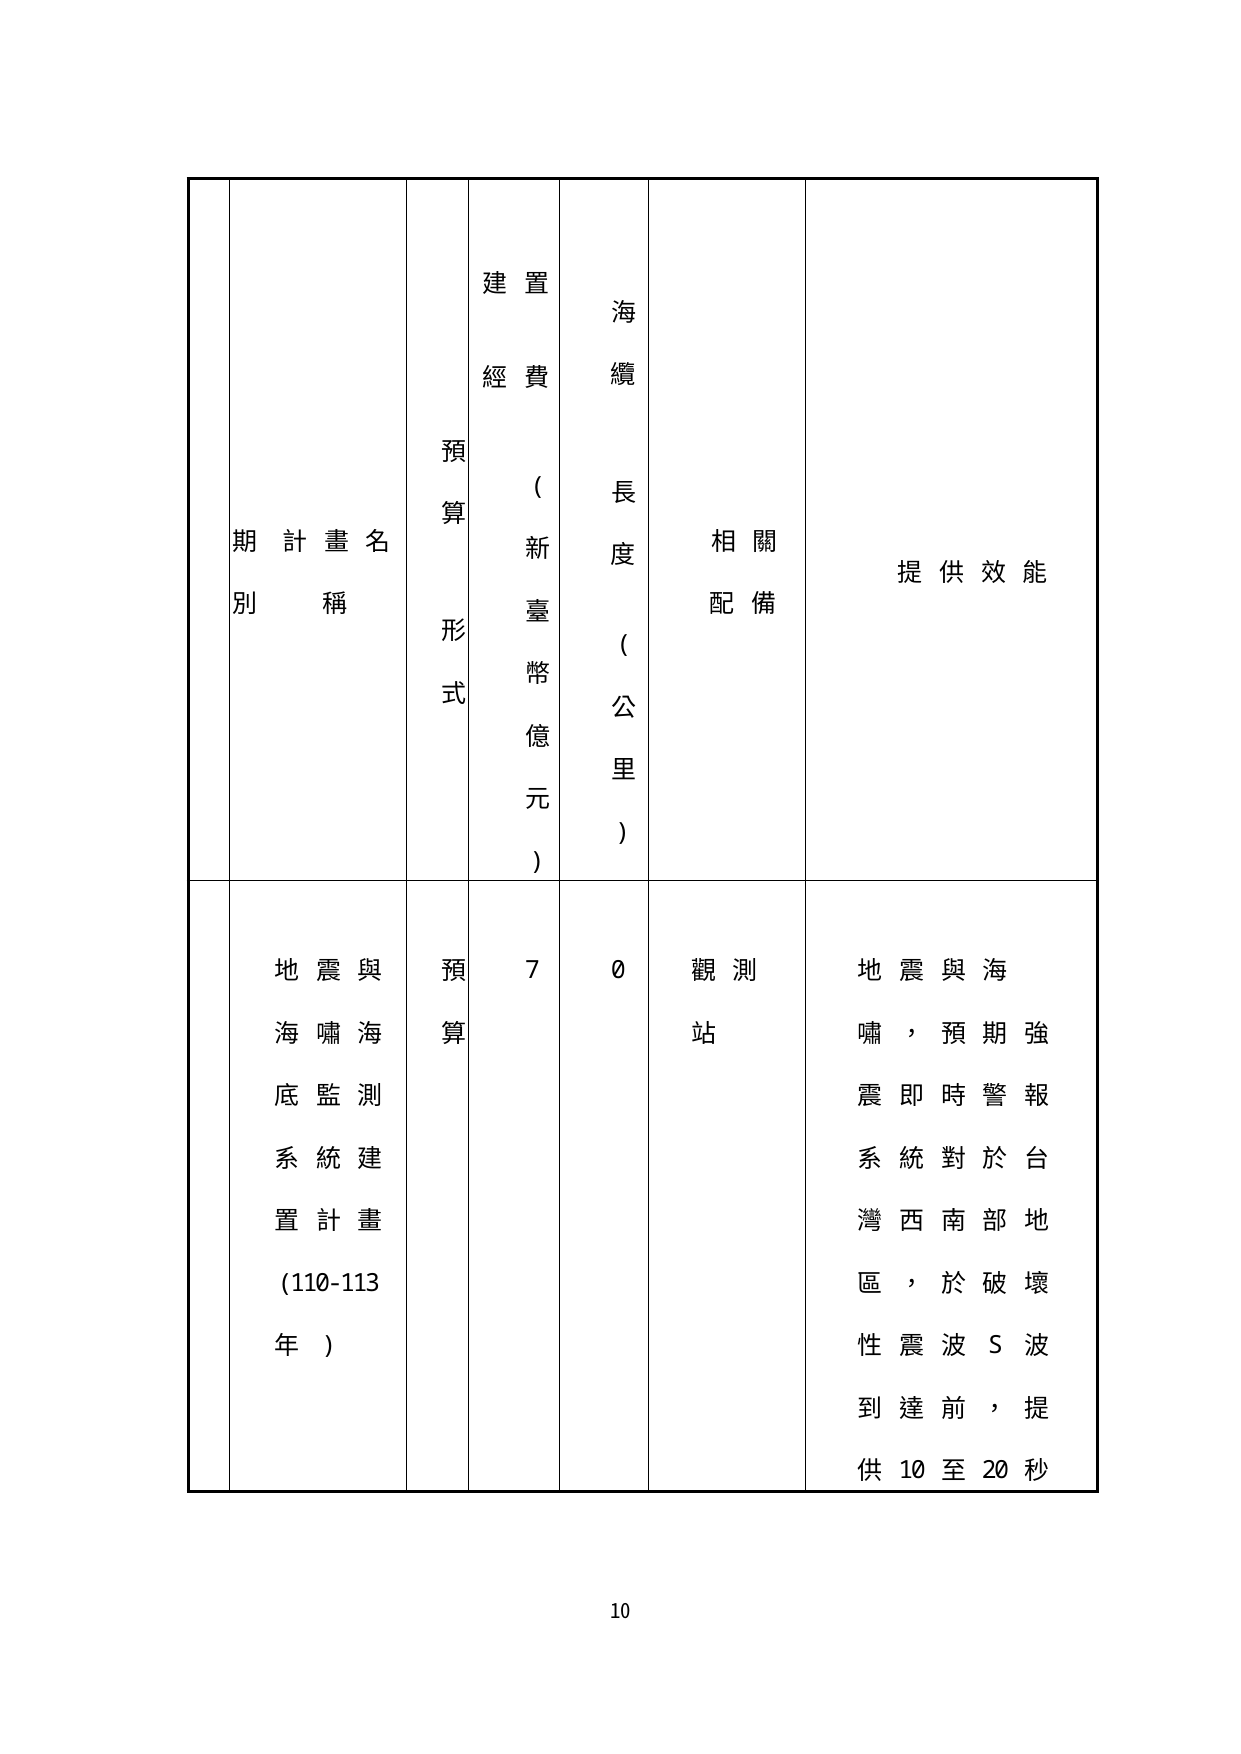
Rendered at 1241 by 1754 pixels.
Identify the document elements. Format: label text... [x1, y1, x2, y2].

table_header 建置 經費 (新臺幣億元) [469, 180, 559, 880]
table_header 相關配備 [649, 180, 805, 880]
table_cell 觀測站 [649, 881, 805, 1490]
table_cell 7 [469, 881, 559, 1490]
table_cell 地震與海嘯海底監測系統建置計畫 (110-113年) [230, 881, 406, 1490]
table_cell 預算 [407, 881, 468, 1490]
table_header 期別 [190, 180, 229, 880]
table_header 預算 形式 [407, 180, 468, 880]
table_cell [190, 881, 229, 1490]
table_cell 0 [560, 881, 648, 1490]
table_header 提供效能 [806, 180, 1096, 880]
table_header 海纜 長度 (公里) [560, 180, 648, 880]
table_header 計畫名稱 [230, 180, 406, 880]
table_cell 地震與海嘯，預期強震即時警報系統對於台灣西南部地區，於破壞性震波S波到達前，提供10至20秒 [806, 881, 1096, 1490]
